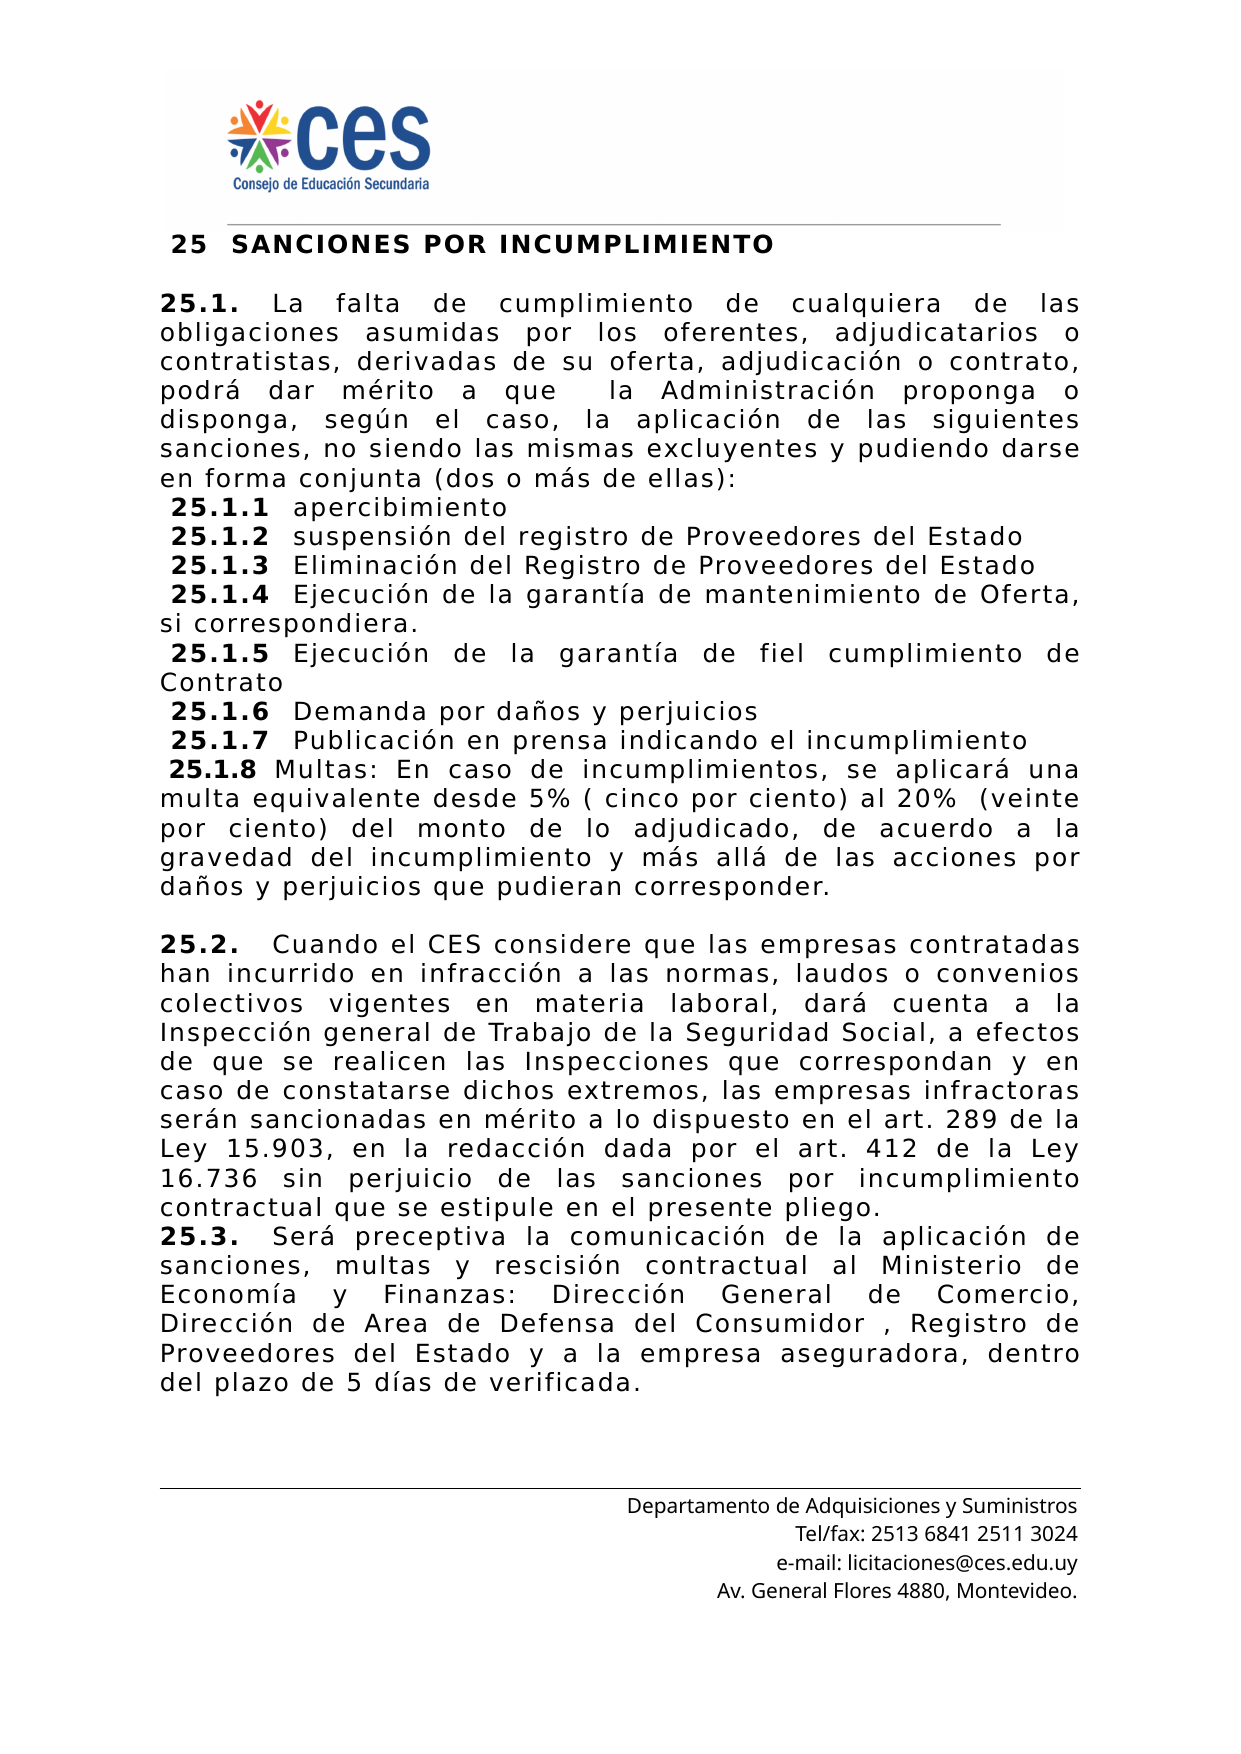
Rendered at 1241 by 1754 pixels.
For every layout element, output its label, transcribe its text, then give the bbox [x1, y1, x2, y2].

list Ejecución de la garantía de mantenimiento de Oferta, si correspondiera. [159, 581, 1081, 639]
list SANCIONES POR INCUMPLIMIENTO [159, 161, 1081, 260]
list Demanda por daños y perjuicios [159, 697, 1081, 726]
list Ejecución de la garantía de fiel cumplimiento de Contrato [159, 639, 1081, 697]
list Eliminación del Registro de Proveedores del Estado [159, 551, 1081, 581]
list Será preceptiva la comunicación de la aplicación de sanciones, multas y rescisión contractual al Ministerio de Economía y Finanzas: Dirección General de Comercio, Dirección de Area de Defensa del Consumidor , Registro de Proveedores del Estado y a la empresa aseguradora, dentro del plazo de 5 días de verificada. [159, 1222, 1081, 1397]
picture [165, 68, 1065, 231]
list Multas: En caso de incumplimientos, se aplicará una multa equivalente desde 5% ( cinco por ciento) al 20% (veinte por ciento) del monto de lo adjudicado, de acuerdo a la gravedad del incumplimiento y más allá de las acciones por daños y perjuicios que pudieran corresponder. [159, 756, 1081, 901]
list suspensión del registro de Proveedores del Estado [159, 522, 1081, 551]
list La falta de cumplimiento de cualquiera de las obligaciones asumidas por los oferentes, adjudicatarios o contratistas, derivadas de su oferta, adjudicación o contrato, podrá dar mérito a que la Administración proponga o disponga, según el caso, la aplicación de las siguientes sanciones, no siendo las mismas excluyentes y pudiendo darse en forma conjunta (dos o más de ellas): [159, 289, 1081, 493]
list Publicación en prensa indicando el incumplimiento [159, 726, 1081, 756]
list Cuando el CES considere que las empresas contratadas han incurrido en infracción a las normas, laudos o convenios colectivos vigentes en materia laboral, dará cuenta a la Inspección general de Trabajo de la Seguridad Social, a efectos de que se realicen las Inspecciones que correspondan y en caso de constatarse dichos extremos, las empresas infractoras serán sancionadas en mérito a lo dispuesto en el art. 289 de la Ley 15.903, en la redacción dada por el art. 412 de la Ley 16.736 sin perjuicio de las sanciones por incumplimiento contractual que se estipule en el presente pliego. [159, 931, 1081, 1222]
list apercibimiento [159, 493, 1081, 522]
